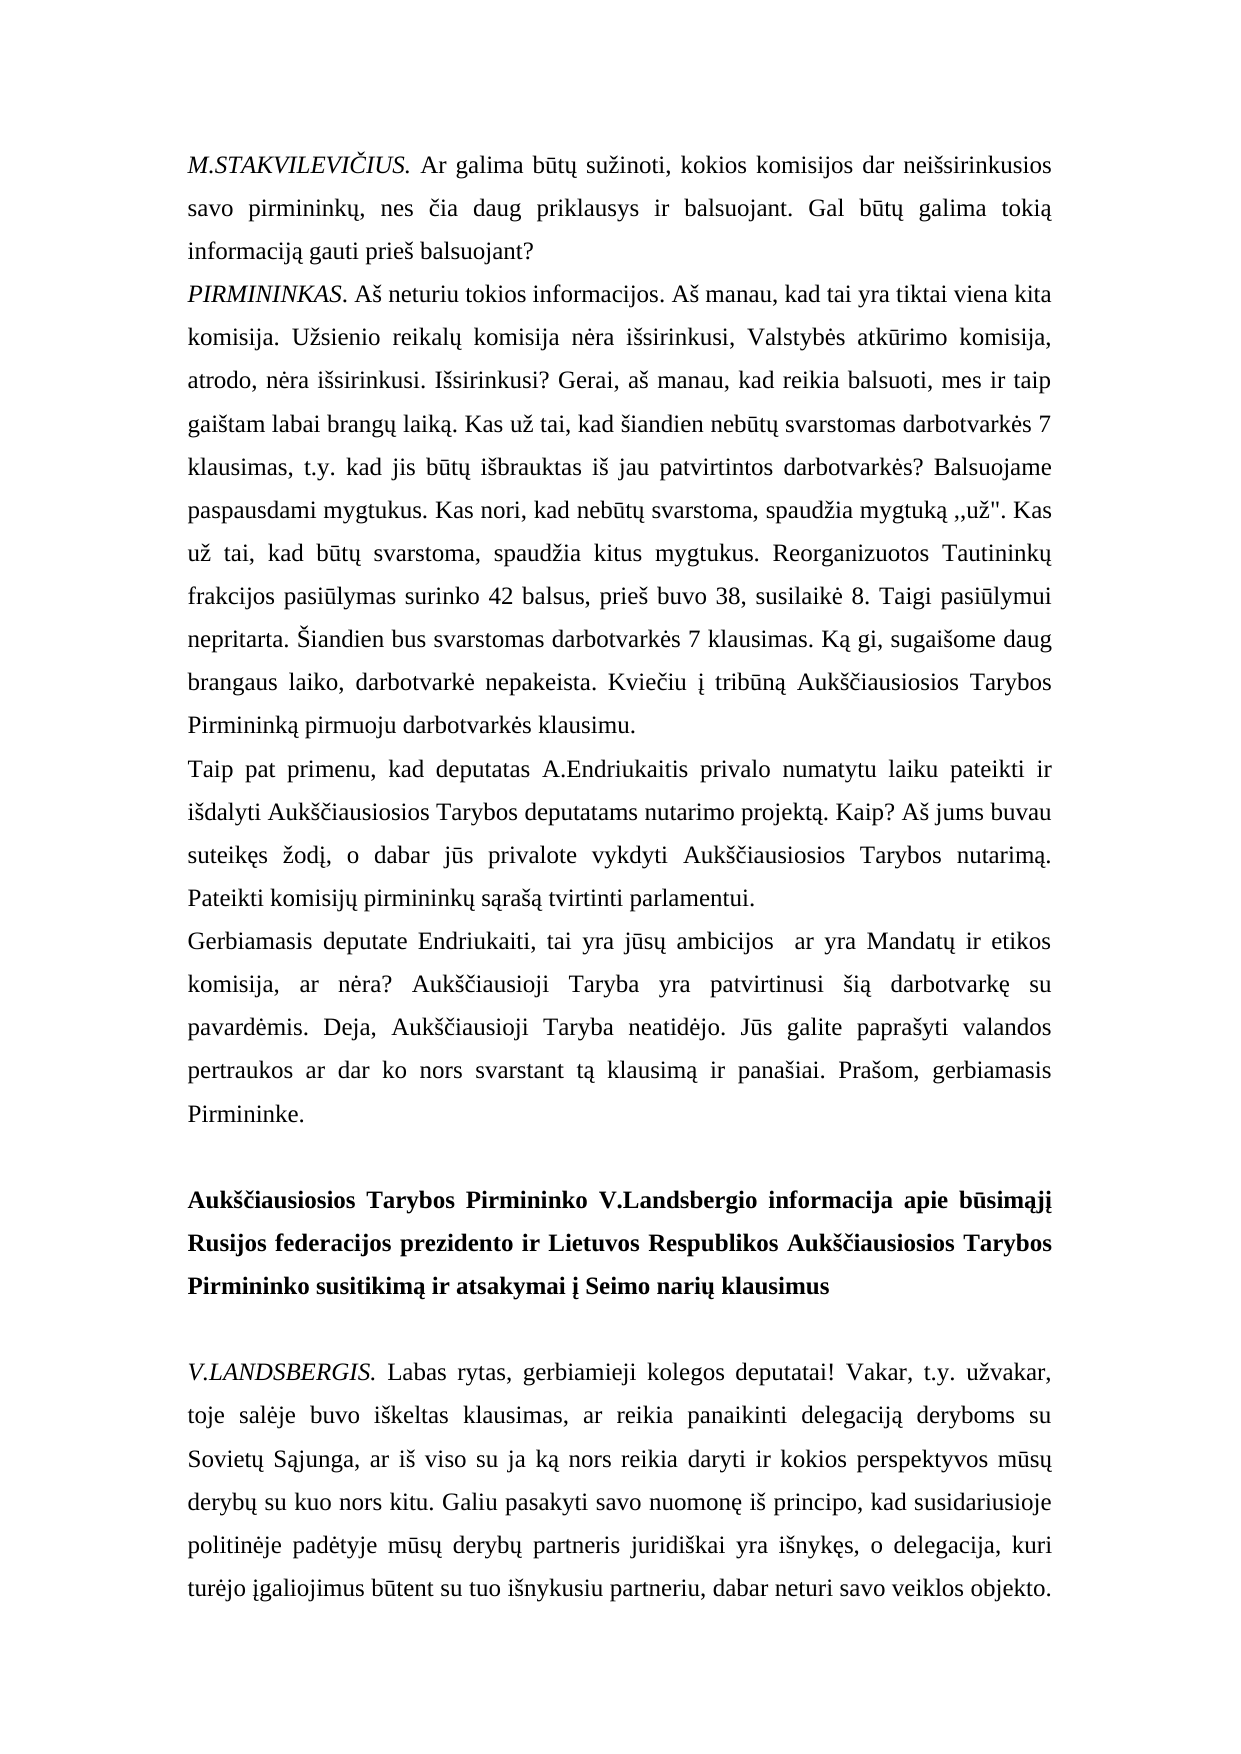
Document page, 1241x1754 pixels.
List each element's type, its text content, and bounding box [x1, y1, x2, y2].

text PIRMININKAS. Aš neturiu tokios informacijos. Aš manau, kad tai yra tiktai viena kita komisija. Užsienio reikalų komisija nėra išsirinkusi, Valstybės atkūrimo komisija, atrodo, nėra išsirinkusi. Išsirinkusi? Gerai, aš manau, kad reikia balsuoti, mes ir taip gaištam labai brangų laiką. Kas už tai, kad šiandien nebūtų svarstomas darbotvarkės 7 klausimas, t.y. kad jis būtų išbrauktas iš jau patvirtintos darbotvarkės? Balsuojame paspausdami mygtukus. Kas nori, kad nebūtų svarstoma, spaudžia mygtuką ,,už". Kas už tai, kad būtų svarstoma, spaudžia kitus mygtukus. Reorganizuotos Tautininkų frakcijos pasiūlymas surinko 42 balsus, prieš buvo 38, susilaikė 8. Taigi pasiūlymui nepritarta. Šiandien bus svarstomas darbotvarkės 7 klausimas. Ką gi, sugaišome daug brangaus laiko, darbotvarkė nepakeista. Kviečiu į tribūną Aukščiausiosios Tarybos Pirmininką pirmuoju darbotvarkės klausimu. [187, 279, 1053, 739]
text Gerbiamasis deputate Endriukaiti, tai yra jūsų ambicijos ar yra Mandatų ir etikos komisija, ar nėra? Aukščiausioji Taryba yra patvirtinusi šią darbotvarkę su pavardėmis. Deja, Aukščiausioji Taryba neatidėjo. Jūs galite paprašyti valandos pertraukos ar dar ko nors svarstant tą klausimą ir panašiai. Prašom, gerbiamasis Pirmininke. [187, 926, 1053, 1127]
text M.STAKVILEVIČIUS. Ar galima būtų sužinoti, kokios komisijos dar neišsirinkusios savo pirmininkų, nes čia daug priklausys ir balsuojant. Gal būtų galima tokią informaciją gauti prieš balsuojant? [187, 150, 1053, 265]
text Taip pat primenu, kad deputatas A.Endriukaitis privalo numatytu laiku pateikti ir išdalyti Aukščiausiosios Tarybos deputatams nutarimo projektą. Kaip? Aš jums buvau suteikęs žodį, o dabar jūs privalote vykdyti Aukščiausiosios Tarybos nutarimą. Pateikti komisijų pirmininkų sąrašą tvirtinti parlamentui. [187, 754, 1053, 912]
text V.LANDSBERGIS. Labas rytas, gerbiamieji kolegos deputatai! Vakar, t.y. užvakar, toje salėje buvo iškeltas klausimas, ar reikia panaikinti delegaciją deryboms su Sovietų Sąjunga, ar iš viso su ja ką nors reikia daryti ir kokios perspektyvos mūsų derybų su kuo nors kitu. Galiu pasakyti savo nuomonę iš principo, kad susidariusioje politinėje padėtyje mūsų derybų partneris juridiškai yra išnykęs, o delegacija, kuri turėjo įgaliojimus būtent su tuo išnykusiu partneriu, dabar neturi savo veiklos objekto. [187, 1357, 1053, 1602]
text Aukščiausiosios Tarybos Pirmininko V.Landsbergio informacija apie būsimąjį Rusijos federacijos prezidento ir Lietuvos Respublikos Aukščiausiosios Tarybos Pirmininko susitikimą ir atsakymai į Seimo narių klausimus [187, 1185, 1053, 1300]
